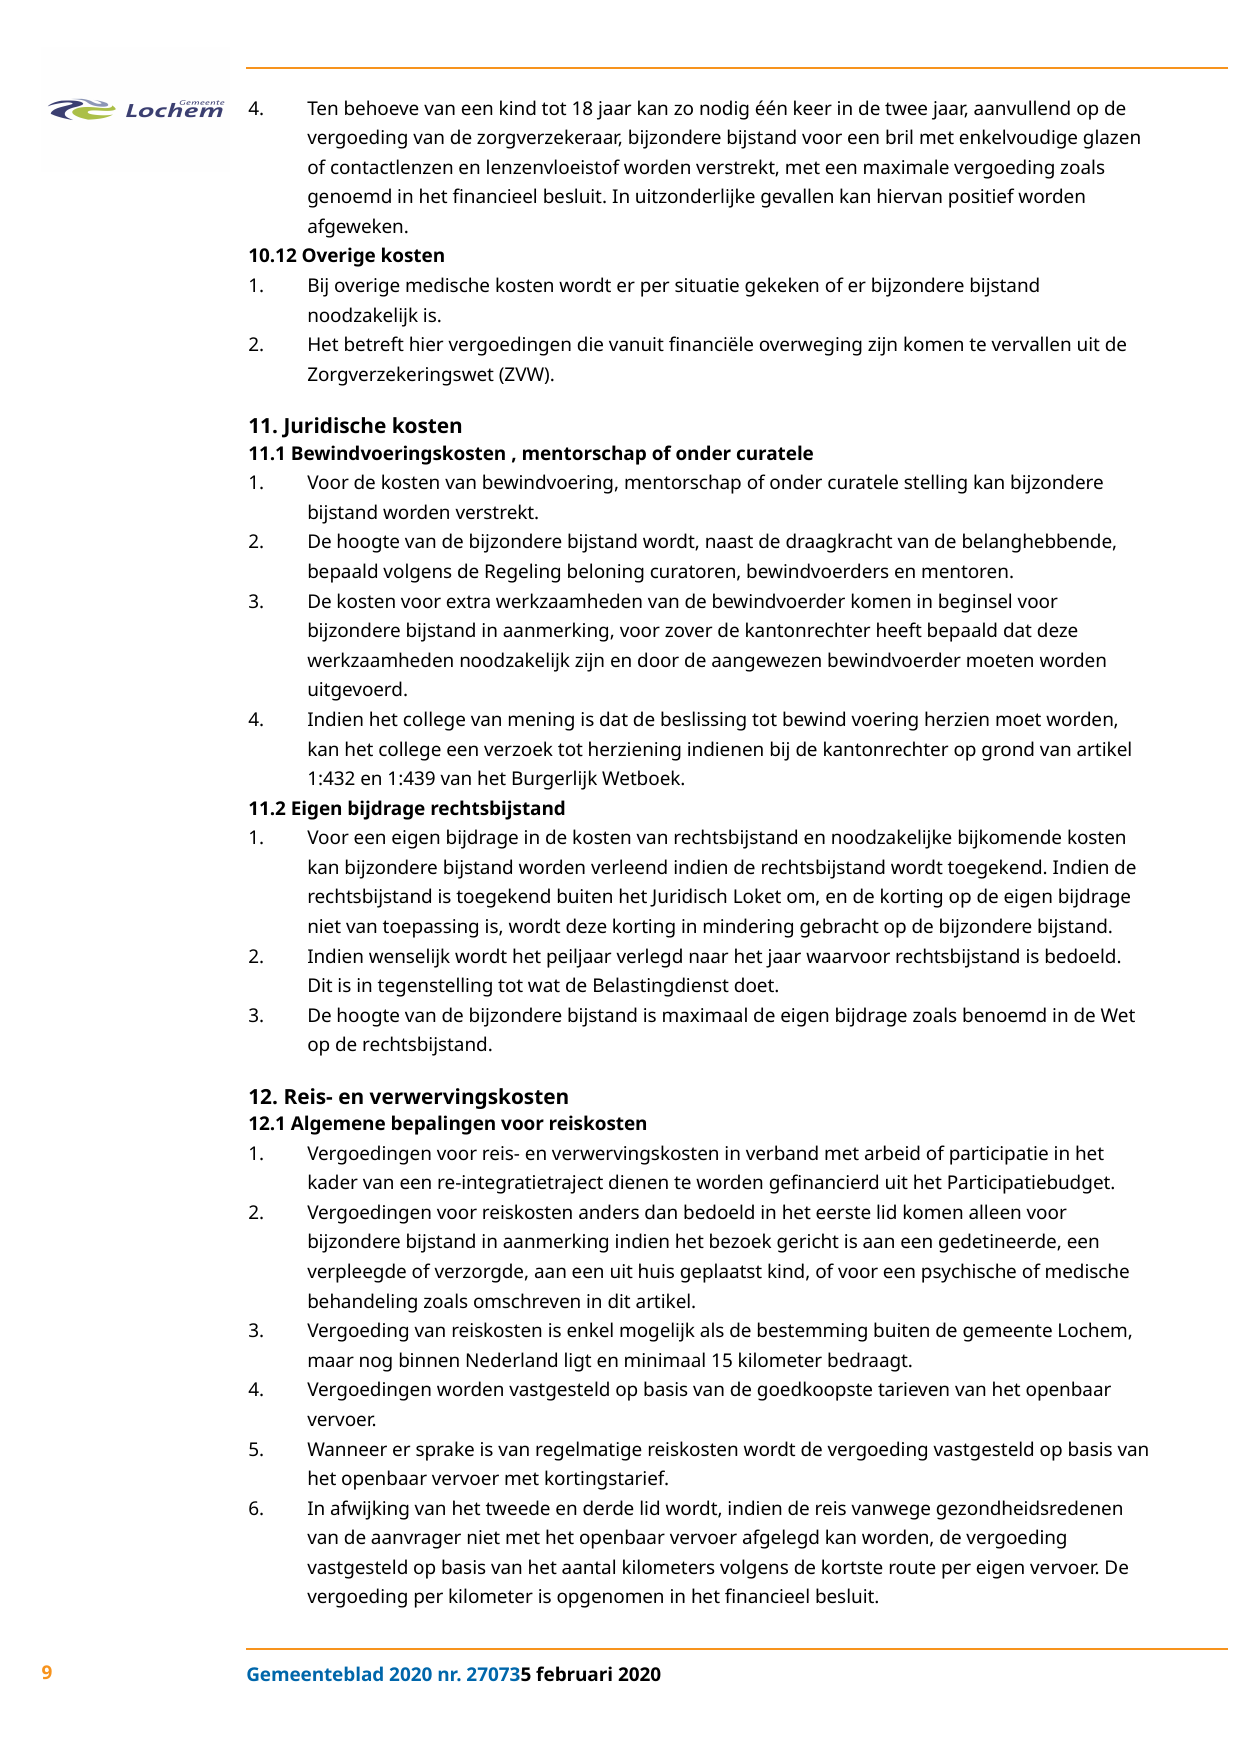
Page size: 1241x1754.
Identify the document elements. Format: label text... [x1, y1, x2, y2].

list Vergoedingen voor reiskosten anders dan bedoeld in het eerste lid komen alleen voor bijzondere bijstand in aanmerking indien het bezoek gericht is aan een gedetineerde, een verpleegde of verzorgde, aan een uit huis geplaatst kind, of voor een psychische of medische behandeling zoals omschreven in dit artikel. [248, 1199, 1152, 1314]
list Vergoedingen voor reis- en verwervingskosten in verband met arbeid of participatie in het kader van een re-integratietraject dienen te worden gefinancierd uit het Participatiebudget. [248, 1140, 1152, 1195]
list In afwijking van het tweede en derde lid wordt, indien de reis vanwege gezondheidsredenen van de aanvrager niet met het openbaar vervoer afgelegd kan worden, de vergoeding vastgesteld op basis van het aantal kilometers volgens de kortste route per eigen vervoer. De vergoeding per kilometer is opgenomen in het financieel besluit. [248, 1495, 1152, 1609]
text 12. Reis- en verwervingskosten [248, 1082, 1152, 1110]
list De hoogte van de bijzondere bijstand is maximaal de eigen bijdrage zoals benoemd in de Wet op de rechtsbijstand. [248, 1002, 1152, 1057]
list Vergoedingen worden vastgesteld op basis van de goedkoopste tarieven van het openbaar vervoer. [248, 1377, 1152, 1432]
text 10.12 Overige kosten [248, 243, 1152, 268]
text 11.1 Bewindvoeringskosten , mentorschap of onder curatele [248, 440, 1152, 466]
list De hoogte van de bijzondere bijstand wordt, naast de draagkracht van de belanghebbende, bepaald volgens de Regeling beloning curatoren, bewindvoerders en mentoren. [248, 529, 1152, 584]
list Voor de kosten van bewindvoering, mentorschap of onder curatele stelling kan bijzondere bijstand worden verstrekt. [248, 469, 1152, 525]
list Ten behoeve van een kind tot 18 jaar kan zo nodig één keer in de twee jaar, aanvullend op de vergoeding van de zorgverzekeraar, bijzondere bijstand voor een bril met enkelvoudige glazen of contactlenzen en lenzenvloeistof worden verstrekt, met een maximale vergoeding zoals genoemd in het financieel besluit. In uitzonderlijke gevallen kan hiervan positief worden afgeweken. [248, 95, 1152, 239]
list Indien het college van mening is dat de beslissing tot bewind voering herzien moet worden, kan het college een verzoek tot herziening indienen bij de kantonrechter op grond van artikel 1:432 en 1:439 van het Burgerlijk Wetboek. [248, 706, 1152, 791]
text 11. Juridische kosten [248, 411, 1152, 440]
list Indien wenselijk wordt het peiljaar verlegd naar het jaar waarvoor rechtsbijstand is bedoeld. Dit is in tegenstelling tot wat de Belastingdienst doet. [248, 943, 1152, 998]
picture [41, 47, 231, 172]
list Wanneer er sprake is van regelmatige reiskosten wordt de vergoeding vastgesteld op basis van het openbaar vervoer met kortingstarief. [248, 1436, 1152, 1491]
text 11.2 Eigen bijdrage rechtsbijstand [248, 795, 1152, 821]
list Voor een eigen bijdrage in de kosten van rechtsbijstand en noodzakelijke bijkomende kosten kan bijzondere bijstand worden verleend indien de rechtsbijstand wordt toegekend. Indien de rechtsbijstand is toegekend buiten het Juridisch Loket om, en de korting op de eigen bijdrage niet van toepassing is, wordt deze korting in mindering gebracht op de bijzondere bijstand. [248, 824, 1152, 939]
text 12.1 Algemene bepalingen voor reiskosten [248, 1110, 1152, 1136]
list Vergoeding van reiskosten is enkel mogelijk als de bestemming buiten de gemeente Lochem, maar nog binnen Nederland ligt en minimaal 15 kilometer bedraagt. [248, 1317, 1152, 1373]
list De kosten voor extra werkzaamheden van de bewindvoerder komen in beginsel voor bijzondere bijstand in aanmerking, voor zover de kantonrechter heeft bepaald dat deze werkzaamheden noodzakelijk zijn en door de aangewezen bewindvoerder moeten worden uitgevoerd. [248, 588, 1152, 702]
list Het betreft hier vergoedingen die vanuit financiële overweging zijn komen te vervallen uit de Zorgverzekeringswet (ZVW). [248, 331, 1152, 387]
list Bij overige medische kosten wordt er per situatie gekeken of er bijzondere bijstand noodzakelijk is. [248, 272, 1152, 328]
